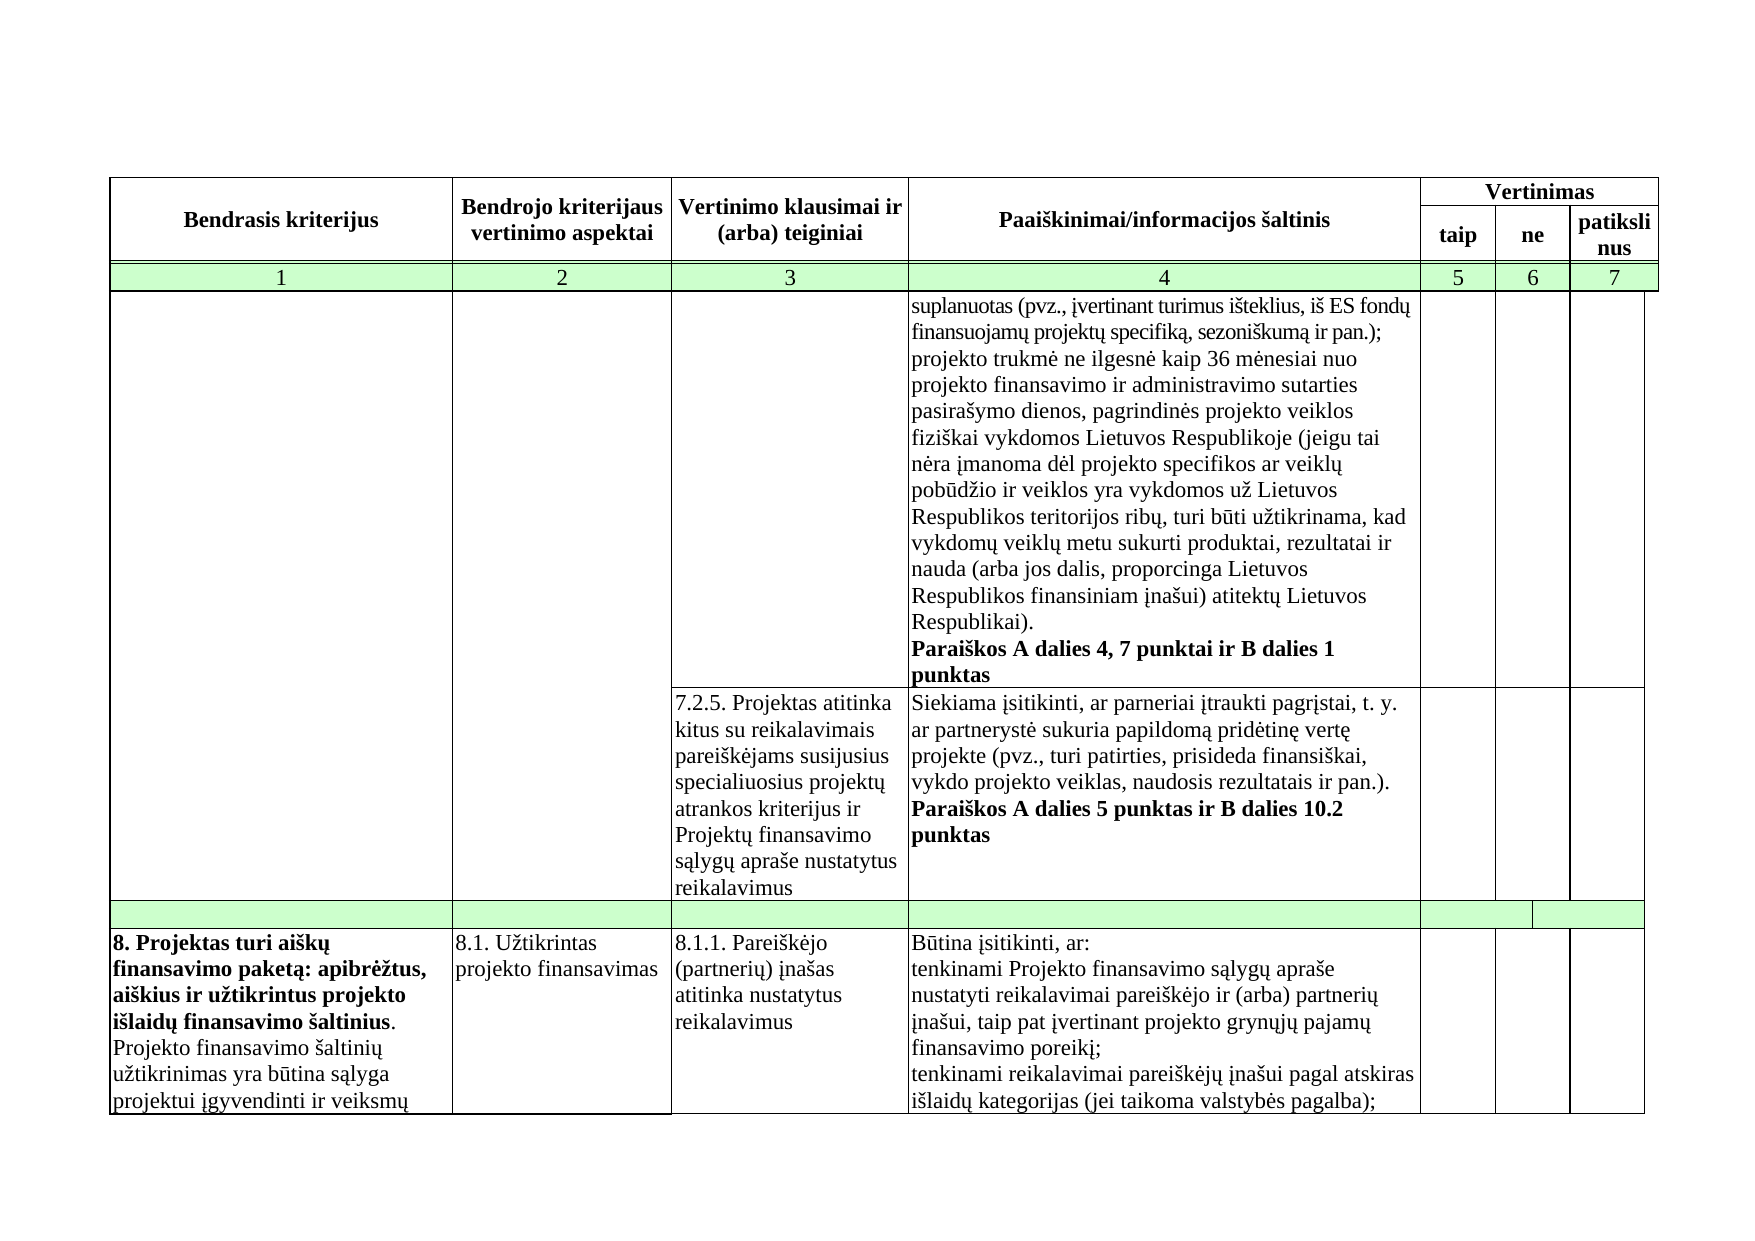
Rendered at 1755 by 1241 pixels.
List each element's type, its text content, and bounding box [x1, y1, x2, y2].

table_cell patikslinus [1571, 206, 1658, 260]
table_cell [111, 901, 452, 928]
table_cell [1421, 929, 1495, 1113]
table_cell 8.1. Užtikrintas projekto finansavimas [453, 929, 671, 1113]
table_cell Būtina įsitikinti, ar: tenkinami Projekto finansavimo sąlygų apraše nustatyti reikalavimai pareiškėjo ir (arba) partnerių įnašui, taip pat įvertinant projekto grynųjų pajamų finansavimo poreikį; tenkinami reikalavimai pareiškėjų įnašui pagal atskiras išlaidų kategorijas (jei taikoma valstybės pagalba); [909, 929, 1420, 1113]
table_cell [1496, 929, 1569, 1113]
table_cell 7 [1571, 264, 1658, 290]
table_cell [1645, 687, 1658, 900]
table_cell [1645, 900, 1658, 928]
table_cell 6 [1496, 264, 1569, 290]
table_cell 8.1.1. Pareiškėjo (partnerių) įnašas atitinka nustatytus reikalavimus [672, 929, 908, 1113]
table_cell suplanuotas (pvz., įvertinant turimus išteklius, iš ES fondų finansuojamų projektų specifiką, sezoniškumą ir pan.); projekto trukmė ne ilgesnė kaip 36 mėnesiai nuo projekto finansavimo ir administravimo sutarties pasirašymo dienos, pagrindinės projekto veiklos fiziškai vykdomos Lietuvos Respublikoje (jeigu tai nėra įmanoma dėl projekto specifikos ar veiklų pobūdžio ir veiklos yra vykdomos už Lietuvos Respublikos teritorijos ribų, turi būti užtikrinama, kad vykdomų veiklų metu sukurti produktai, rezultatai ir nauda (arba jos dalis, proporcinga Lietuvos Respublikos finansiniam įnašui) atitektų Lietuvos Respublikai). Paraiškos A dalies 4, 7 punktai ir B dalies 1 punktas [909, 292, 1420, 687]
table_cell [1496, 292, 1569, 687]
table_cell Siekiama įsitikinti, ar parneriai įtraukti pagrįstai, t. y. ar partnerystė sukuria papildomą pridėtinę vertę projekte (pvz., turi patirties, prisideda finansiškai, vykdo projekto veiklas, naudosis rezultatais ir pan.). Paraiškos A dalies 5 punktas ir B dalies 10.2 punktas [909, 688, 1420, 900]
table_cell taip [1421, 206, 1495, 260]
table_cell [1421, 688, 1495, 900]
table_cell [453, 901, 671, 928]
table_cell [1571, 688, 1644, 900]
table_cell 8. Projektas turi aiškų finansavimo paketą: apibrėžtus, aiškius ir užtikrintus projekto išlaidų finansavimo šaltinius. Projekto finansavimo šaltinių užtikrinimas yra būtina sąlyga projektui įgyvendinti ir veiksmų [111, 929, 452, 1113]
table_header Paaiškinimai/informacijos šaltinis [909, 178, 1420, 260]
table_header Bendrasis kriterijus [111, 178, 452, 260]
table_cell 5 [1421, 264, 1495, 290]
table_cell [1645, 292, 1658, 687]
table_cell [909, 901, 1420, 928]
table_cell [1645, 928, 1658, 1113]
table_header Vertinimas [1421, 178, 1658, 204]
table_cell 7.2.5. Projektas atitinka kitus su reikalavimais pareiškėjams susijusius specialiuosius projektų atrankos kriterijus ir Projektų finansavimo sąlygų apraše nustatytus reikalavimus [672, 688, 908, 900]
table_cell 1 [111, 264, 452, 290]
table_cell [1571, 292, 1644, 687]
table_cell [1421, 901, 1532, 928]
table_cell [1421, 292, 1495, 687]
table_cell [672, 292, 908, 687]
table_cell 3 [672, 264, 908, 290]
table_cell ne [1496, 206, 1569, 260]
table_cell [672, 901, 908, 928]
table_cell [1496, 688, 1569, 900]
table_cell [453, 292, 671, 900]
table_cell [111, 292, 452, 900]
table_cell 2 [453, 264, 671, 290]
table_header Vertinimo klausimai ir (arba) teiginiai [672, 178, 908, 260]
table_cell [1533, 901, 1644, 928]
table_header Bendrojo kriterijaus vertinimo aspektai [453, 178, 671, 260]
table_cell [1571, 929, 1644, 1113]
table_cell 4 [909, 264, 1420, 290]
